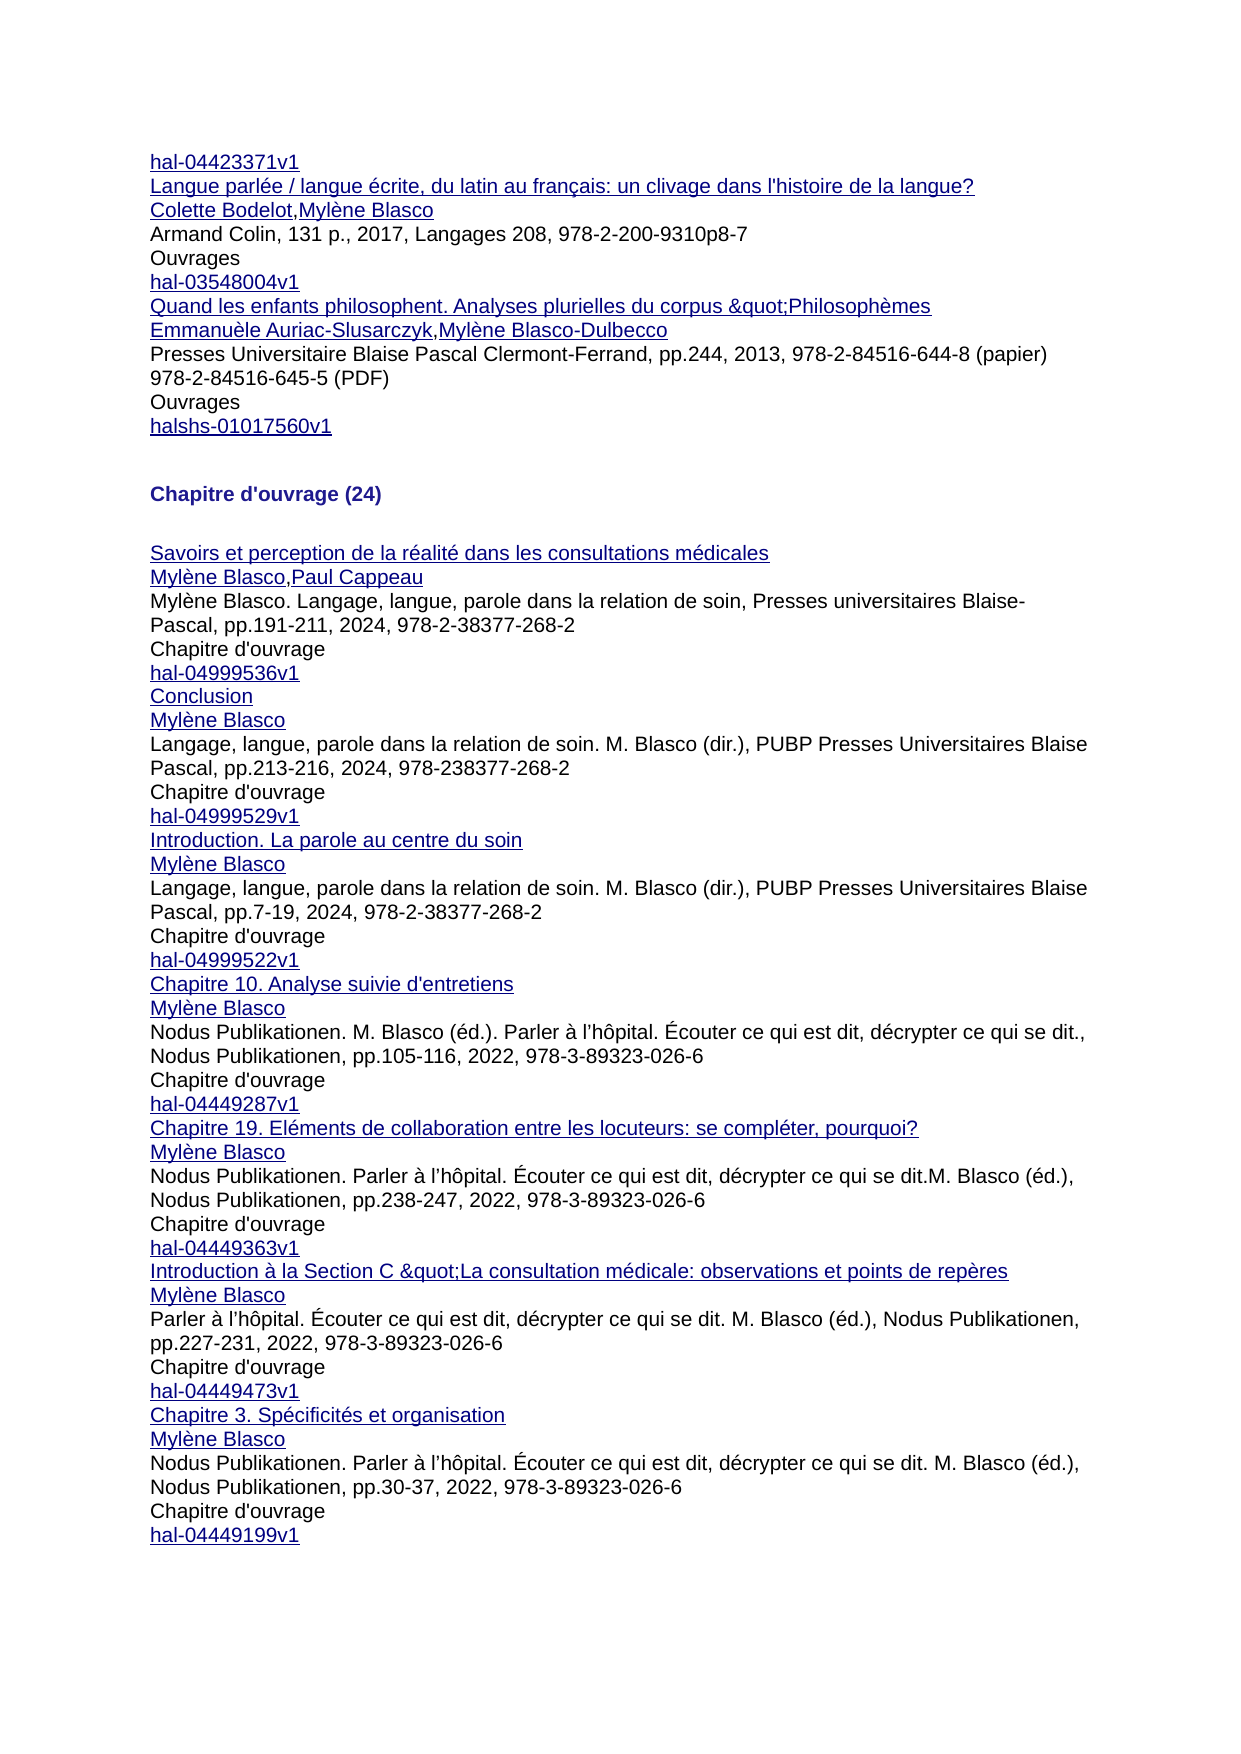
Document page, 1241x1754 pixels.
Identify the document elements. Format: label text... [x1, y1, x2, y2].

table_cell Chapitre 10. Analyse suivie d'entretiens Mylène Blasco Nodus Publikationen. M. Blasco (éd.). Parler à l’hôpital. Écouter ce qui est dit, décrypter ce qui se dit., Nodus Publikationen, pp.105-116, 2022, 978-3-89323-026-6 Chapitre d'ouvrage hal-04449287v1 [150, 972, 1090, 1116]
table_cell Parler à l'hôpital. Ecouter ce qui est dit, décrypter ce qui se dit Mylène Blasco Nodus Publicationem, Münster-Allemagne, 2022 Ouvrages hal-04423371v1 [150, 150, 1090, 174]
table_cell Introduction. La parole au centre du soin Mylène Blasco Langage, langue, parole dans la relation de soin. M. Blasco (dir.), PUBP Presses Universitaires Blaise Pascal, pp.7-19, 2024, 978-2-38377-268-2 Chapitre d'ouvrage hal-04999522v1 [150, 828, 1090, 972]
table_cell Chapitre 19. Eléments de collaboration entre les locuteurs: se compléter, pourquoi? Mylène Blasco Nodus Publikationen. Parler à l’hôpital. Écouter ce qui est dit, décrypter ce qui se dit.M. Blasco (éd.), Nodus Publikationen, pp.238-247, 2022, 978-3-89323-026-6 Chapitre d'ouvrage hal-04449363v1 [150, 1116, 1090, 1259]
table_header Savoirs et perception de la réalité dans les consultations médicales Mylène Blasco,Paul Cappeau Mylène Blasco. Langage, langue, parole dans la relation de soin, Presses universitaires Blaise-Pascal, pp.191-211, 2024, 978-2-38377-268-2 Chapitre d'ouvrage hal-04999536v1 [150, 541, 1090, 684]
table_cell Langue parlée / langue écrite, du latin au français: un clivage dans l'histoire de la langue? Colette Bodelot,Mylène Blasco Armand Colin, 131 p., 2017, Langages 208, 978-2-200-9310p8-7 Ouvrages hal-03548004v1 [150, 174, 1090, 294]
table_cell Quand les enfants philosophent. Analyses plurielles du corpus &quot;Philosophèmes Emmanuèle Auriac-Slusarczyk,Mylène Blasco-Dulbecco Presses Universitaire Blaise Pascal Clermont-Ferrand, pp.244, 2013, 978-2-84516-644-8 (papier) 978-2-84516-645-5 (PDF) Ouvrages halshs-01017560v1 [150, 294, 1090, 437]
table_cell Introduction à la Section C &quot;La consultation médicale: observations et points de repères Mylène Blasco Parler à l’hôpital. Écouter ce qui est dit, décrypter ce qui se dit. M. Blasco (éd.), Nodus Publikationen, pp.227-231, 2022, 978-3-89323-026-6 Chapitre d'ouvrage hal-04449473v1 [150, 1259, 1090, 1403]
table_cell Conclusion Mylène Blasco Langage, langue, parole dans la relation de soin. M. Blasco (dir.), PUBP Presses Universitaires Blaise Pascal, pp.213-216, 2024, 978-238377-268-2 Chapitre d'ouvrage hal-04999529v1 [150, 684, 1090, 828]
subtitle Chapitre d'ouvrage (24) [150, 482, 1090, 506]
table_cell Chapitre 3. Spécificités et organisation Mylène Blasco Nodus Publikationen. Parler à l’hôpital. Écouter ce qui est dit, décrypter ce qui se dit. M. Blasco (éd.), Nodus Publikationen, pp.30-37, 2022, 978-3-89323-026-6 Chapitre d'ouvrage hal-04449199v1 [150, 1403, 1090, 1547]
